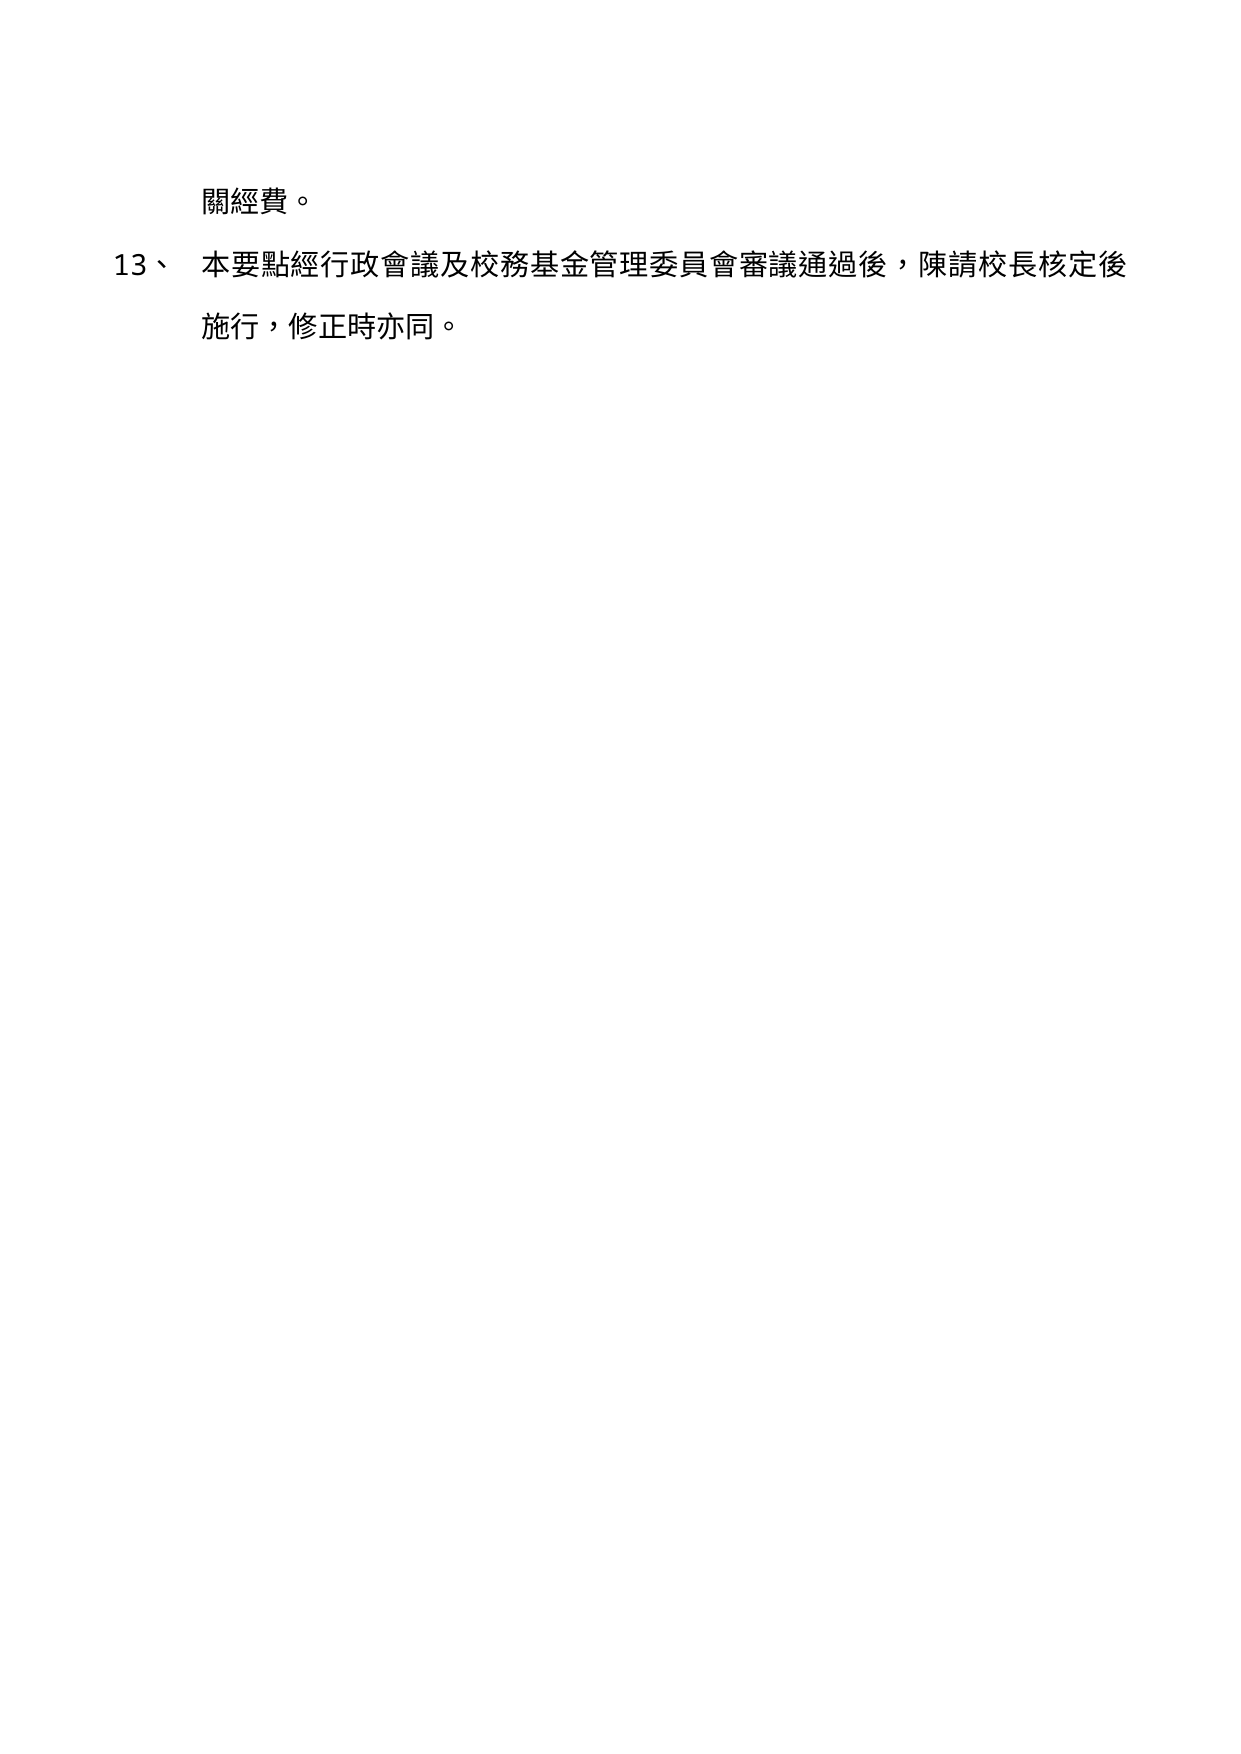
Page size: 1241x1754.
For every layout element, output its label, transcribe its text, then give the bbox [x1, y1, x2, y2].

list 本要點經行政會議及校務基金管理委員會審議通過後，陳請校長核定後施行，修正時亦同。 [112, 221, 1128, 346]
list 關經費。 [112, 158, 1128, 221]
